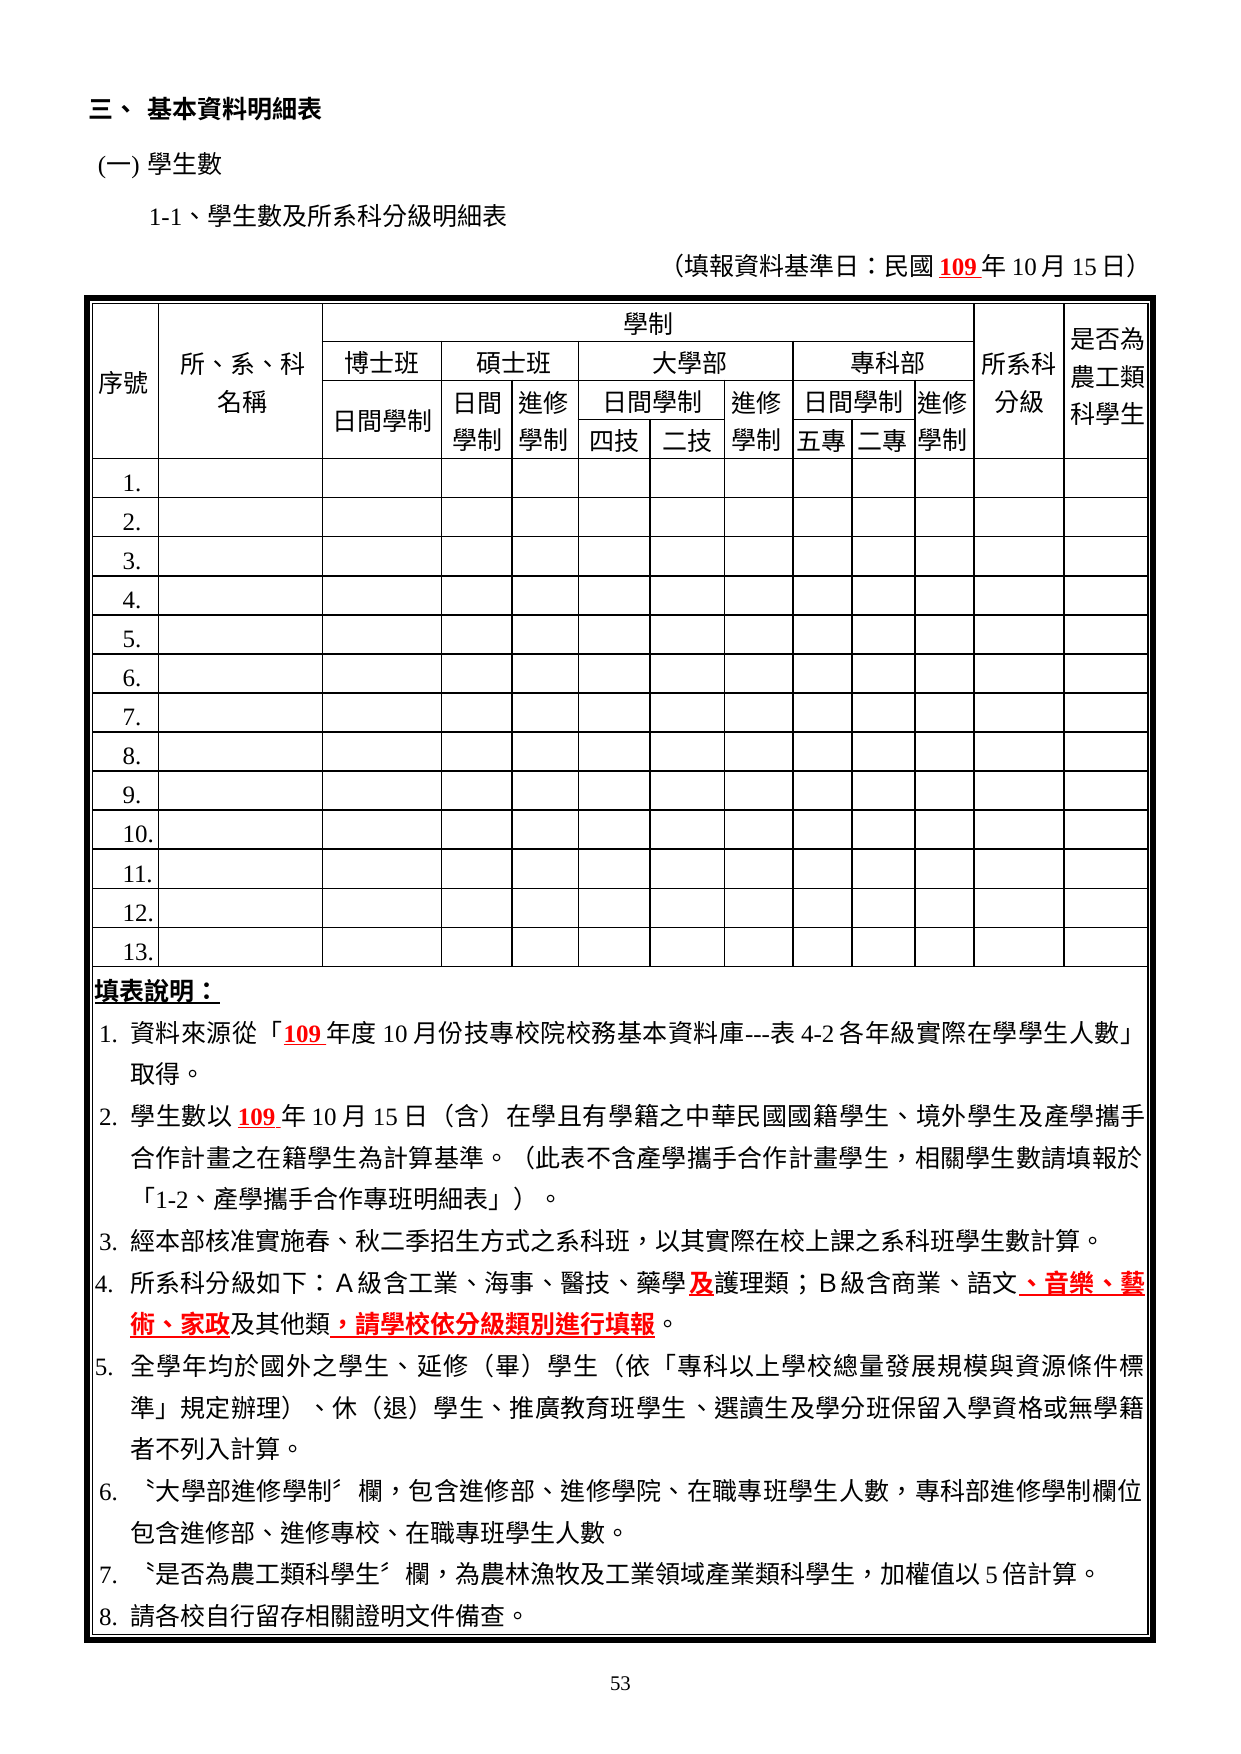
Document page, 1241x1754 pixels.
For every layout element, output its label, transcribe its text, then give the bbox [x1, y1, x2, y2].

table_cell 進修 學制 [513, 381, 578, 458]
table_cell [93, 694, 158, 731]
table_cell [323, 655, 441, 692]
table_cell [159, 537, 322, 575]
list 基本資料明細表 [89, 89, 1152, 126]
table_cell [93, 655, 158, 692]
table_cell [323, 694, 441, 731]
table_cell [853, 733, 914, 770]
table_cell [916, 655, 973, 692]
table_cell [975, 577, 1063, 614]
table_cell [794, 733, 851, 770]
table_cell [916, 811, 973, 848]
table_cell [93, 889, 158, 926]
table_cell [916, 616, 973, 653]
table_cell [579, 928, 649, 966]
table_cell [513, 498, 578, 536]
table_cell [794, 577, 851, 614]
table_cell [725, 733, 792, 770]
table_cell [513, 772, 578, 809]
table_cell [975, 459, 1063, 497]
table_cell [916, 850, 973, 887]
table_cell [93, 537, 158, 575]
table_cell [323, 537, 441, 575]
table_cell [323, 889, 441, 926]
table_cell [975, 537, 1063, 575]
table_cell [794, 459, 851, 497]
table_cell [651, 850, 724, 887]
table_cell [159, 889, 322, 926]
text 1-1、學生數及所系科分級明細表 [105, 195, 1152, 232]
table_cell 二技 [651, 420, 724, 458]
table_cell [651, 616, 724, 653]
table_cell [725, 928, 792, 966]
table_cell [651, 772, 724, 809]
table_cell [853, 928, 914, 966]
table_cell 填表說明： 資料來源從「109年度10月份技專校院校務基本資料庫---表4-2各年級實際在學學生人數」取得。 學生數以109年10月15日（含）在學且有學籍之中華民國國籍學生、境外學生及產學攜手合作計畫之在籍學生為計算基準。（此表不含產學攜手合作計畫學生，相關學生數請填報於「1-2、產學攜手合作專班明細表」）。 經本部核准實施春、秋二季招生方式之系科班，以其實際在校上課之系科班學生數計算。 所系科分級如下：Ａ級含工業、海事、醫技、藥學及護理類；Ｂ級含商業、語文、音樂、藝術、家政及其他類，請學校依分級類別進行填報。 全學年均於國外之學生、延修（畢）學生（依「專科以上學校總量發展規模與資源條件標準」規定辦理）、休（退）學生、推廣教育班學生、選讀生及學分班保留入學資格或無學籍者不列入計算。 〝大學部進修學制〞欄，包含進修部、進修學院、在職專班學生人數，專科部進修學制欄位包含進修部、進修專校、在職專班學生人數。 〝是否為農工類科學生〞欄，為農林漁牧及工業領域產業類科學生，加權值以5倍計算。 請各校自行留存相關證明文件備查。 [93, 967, 1147, 1634]
table_cell [916, 733, 973, 770]
table_cell [513, 889, 578, 926]
table_cell [323, 772, 441, 809]
table_cell [1065, 850, 1147, 887]
table_cell [651, 537, 724, 575]
table_cell [725, 537, 792, 575]
table_cell [794, 772, 851, 809]
table_cell [975, 889, 1063, 926]
table_cell [916, 459, 973, 497]
table_cell [442, 772, 511, 809]
table_cell [513, 577, 578, 614]
table_cell [323, 733, 441, 770]
table_cell [725, 694, 792, 731]
table_cell [1065, 655, 1147, 692]
table_cell [975, 694, 1063, 731]
table_cell [651, 498, 724, 536]
table_header 所、系、科 名稱 [159, 304, 322, 458]
table_cell [159, 498, 322, 536]
table_cell [975, 655, 1063, 692]
table_cell [725, 655, 792, 692]
table_cell [794, 850, 851, 887]
table_cell [93, 616, 158, 653]
table_cell [853, 537, 914, 575]
table_cell [93, 811, 158, 848]
table_cell [651, 733, 724, 770]
table_cell [794, 655, 851, 692]
table_cell [794, 537, 851, 575]
table_cell [853, 889, 914, 926]
table_cell [442, 616, 511, 653]
table_cell [916, 537, 973, 575]
table_cell [1065, 811, 1147, 848]
table_cell [853, 577, 914, 614]
table_cell [725, 498, 792, 536]
table_cell [579, 537, 649, 575]
table_cell [159, 772, 322, 809]
table_cell [1065, 694, 1147, 731]
table_cell [159, 928, 322, 966]
table_cell [725, 850, 792, 887]
table_cell [93, 928, 158, 966]
table_cell 日間學制 [579, 381, 724, 419]
table_cell [323, 811, 441, 848]
table_cell [651, 928, 724, 966]
table_cell [159, 459, 322, 497]
text （填報資料基準日：民國109年10月15日） [118, 245, 1152, 282]
table_cell [513, 811, 578, 848]
table_cell [442, 537, 511, 575]
table_cell [513, 733, 578, 770]
table_cell [1065, 889, 1147, 926]
table_cell [159, 616, 322, 653]
table_cell [442, 928, 511, 966]
table_cell [916, 694, 973, 731]
table_cell 日間學制 [323, 381, 441, 458]
table_cell [1065, 616, 1147, 653]
table_cell [442, 577, 511, 614]
table_cell [579, 733, 649, 770]
table_cell [794, 498, 851, 536]
table_cell [651, 655, 724, 692]
table_cell [1065, 577, 1147, 614]
table_cell [1065, 772, 1147, 809]
table_cell [442, 459, 511, 497]
table_cell [916, 889, 973, 926]
table_cell 大學部 [579, 342, 792, 379]
table_cell 四技 [579, 420, 649, 458]
table_cell [975, 850, 1063, 887]
table_cell [159, 733, 322, 770]
table_cell [513, 928, 578, 966]
table_cell [513, 694, 578, 731]
table_cell [725, 577, 792, 614]
table_cell [975, 733, 1063, 770]
table_cell [651, 577, 724, 614]
table_cell [975, 616, 1063, 653]
table_cell 碩士班 [442, 342, 578, 379]
table_cell [442, 498, 511, 536]
table_cell 二專 [853, 420, 914, 458]
table_cell [975, 498, 1063, 536]
table_header 序號 [93, 304, 158, 458]
table_cell [323, 928, 441, 966]
table_cell [1065, 498, 1147, 536]
table_cell 日間 學制 [442, 381, 511, 458]
table_cell [853, 811, 914, 848]
table_cell [579, 616, 649, 653]
table_header 學制 [323, 304, 973, 341]
table_cell [323, 850, 441, 887]
table_cell [442, 694, 511, 731]
table_cell 專科部 [794, 342, 973, 379]
table_cell [651, 811, 724, 848]
table_cell [853, 772, 914, 809]
table_cell [975, 928, 1063, 966]
table_cell [975, 811, 1063, 848]
table_cell [916, 577, 973, 614]
table_cell 進修 學制 [725, 381, 792, 458]
table_cell 五專 [794, 420, 851, 458]
table_cell [579, 459, 649, 497]
table_cell [794, 694, 851, 731]
table_cell [579, 655, 649, 692]
table_cell [794, 889, 851, 926]
table_cell [853, 616, 914, 653]
table_cell [93, 850, 158, 887]
table_cell [853, 850, 914, 887]
table_cell [513, 537, 578, 575]
table_cell [579, 498, 649, 536]
table_cell [725, 459, 792, 497]
table_cell [651, 459, 724, 497]
table_cell [159, 694, 322, 731]
table_cell [853, 694, 914, 731]
table_cell [579, 889, 649, 926]
table_cell 日間學制 [794, 381, 914, 419]
table_cell [159, 655, 322, 692]
table_cell [651, 889, 724, 926]
table_cell [916, 772, 973, 809]
table_cell [323, 498, 441, 536]
table_cell [579, 850, 649, 887]
table_cell 進修 學制 [916, 381, 973, 458]
table_cell [794, 811, 851, 848]
table_cell [159, 811, 322, 848]
table_cell [323, 459, 441, 497]
table_cell [916, 498, 973, 536]
table_cell [513, 850, 578, 887]
table_cell [93, 459, 158, 497]
table_cell [93, 772, 158, 809]
table_cell [725, 772, 792, 809]
table_cell [916, 928, 973, 966]
table_cell [794, 616, 851, 653]
table_cell [513, 459, 578, 497]
table_cell [93, 733, 158, 770]
table_cell [579, 694, 649, 731]
table_cell [323, 577, 441, 614]
table_cell [1065, 537, 1147, 575]
table_header 所系科 分級 [975, 304, 1063, 458]
table_cell [1065, 459, 1147, 497]
table_cell [442, 889, 511, 926]
table_cell [725, 811, 792, 848]
table_cell [93, 577, 158, 614]
table_cell [442, 811, 511, 848]
table_cell [513, 655, 578, 692]
table_cell [579, 811, 649, 848]
table_cell [975, 772, 1063, 809]
table_cell [1065, 733, 1147, 770]
table_cell [442, 655, 511, 692]
table_cell [1065, 928, 1147, 966]
table_cell [725, 889, 792, 926]
table_cell [853, 459, 914, 497]
table_cell 博士班 [323, 342, 441, 379]
table_cell [323, 616, 441, 653]
table_cell [93, 498, 158, 536]
table_cell [725, 616, 792, 653]
table_cell [513, 616, 578, 653]
table_cell [442, 733, 511, 770]
table_header 是否為農工類科學生 [1065, 304, 1147, 458]
table_cell [579, 772, 649, 809]
table_cell [651, 694, 724, 731]
table_cell [159, 850, 322, 887]
table_cell [794, 928, 851, 966]
table_cell [159, 577, 322, 614]
table_cell [442, 850, 511, 887]
list 學生數 [98, 139, 1152, 182]
table_cell [579, 577, 649, 614]
table_cell [853, 655, 914, 692]
table_cell [853, 498, 914, 536]
